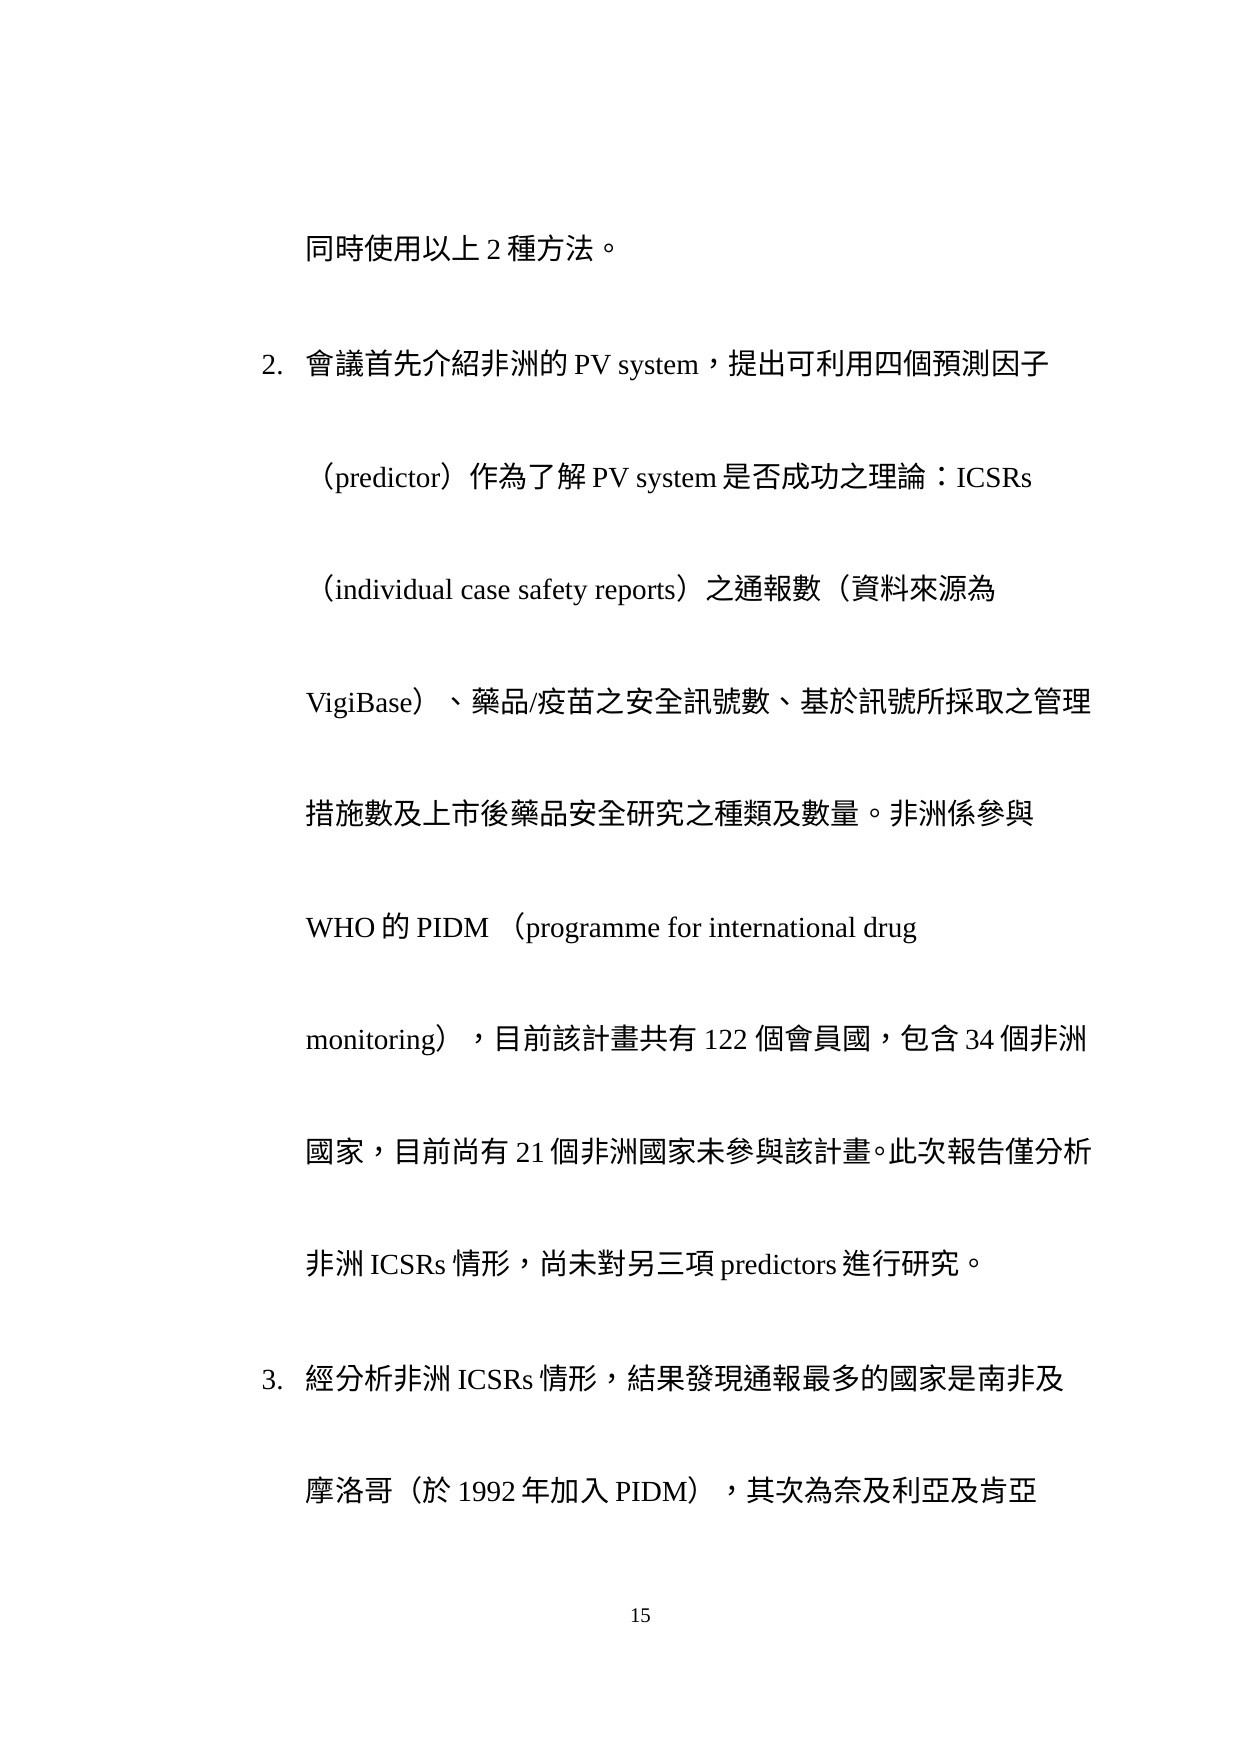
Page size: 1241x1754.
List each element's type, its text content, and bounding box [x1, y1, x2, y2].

list 經分析非洲ICSRs情形，結果發現通報最多的國家是南非及摩洛哥（於1992年加入PIDM），其次為奈及利亞及肯亞 [261, 1339, 1093, 1527]
list 會議首先介紹非洲的PV system，提出可利用四個預測因子（predictor）作為了解PV system是否成功之理論：ICSRs （individual case safety reports）之通報數（資料來源為VigiBase）、藥品/疫苗之安全訊號數、基於訊號所採取之管理措施數及上市後藥品安全研究之種類及數量。非洲係參與WHO的PIDM （programme for international drug monitoring），目前該計畫共有122 個會員國，包含34個非洲國家，目前尚有21個非洲國家未參與該計畫。此次報告僅分析非洲ICSRs情形，尚未對另三項predictors進行研究。 [261, 324, 1093, 1299]
list Drug Regulatory Science（法規科學, 監管科學）和流行病學研究是有密切相關的，可利用流病方法獲得經驗性的證據資料，包含inform（producing evidence about the performance of medicines）、facilitate（producing standards, tools and structures to develop and evaluate evidence about the performance of medicines）、evaluate（producing evidence about the performance of regulation），以作為幫助做成法規決策的參考；其方法包含定性（Qualitative），如流行病學之描述性統計、時間-事件分析，定量（Quantitative），如行為/通信科學，或同時使用以上2種方法。 [261, 209, 1093, 284]
